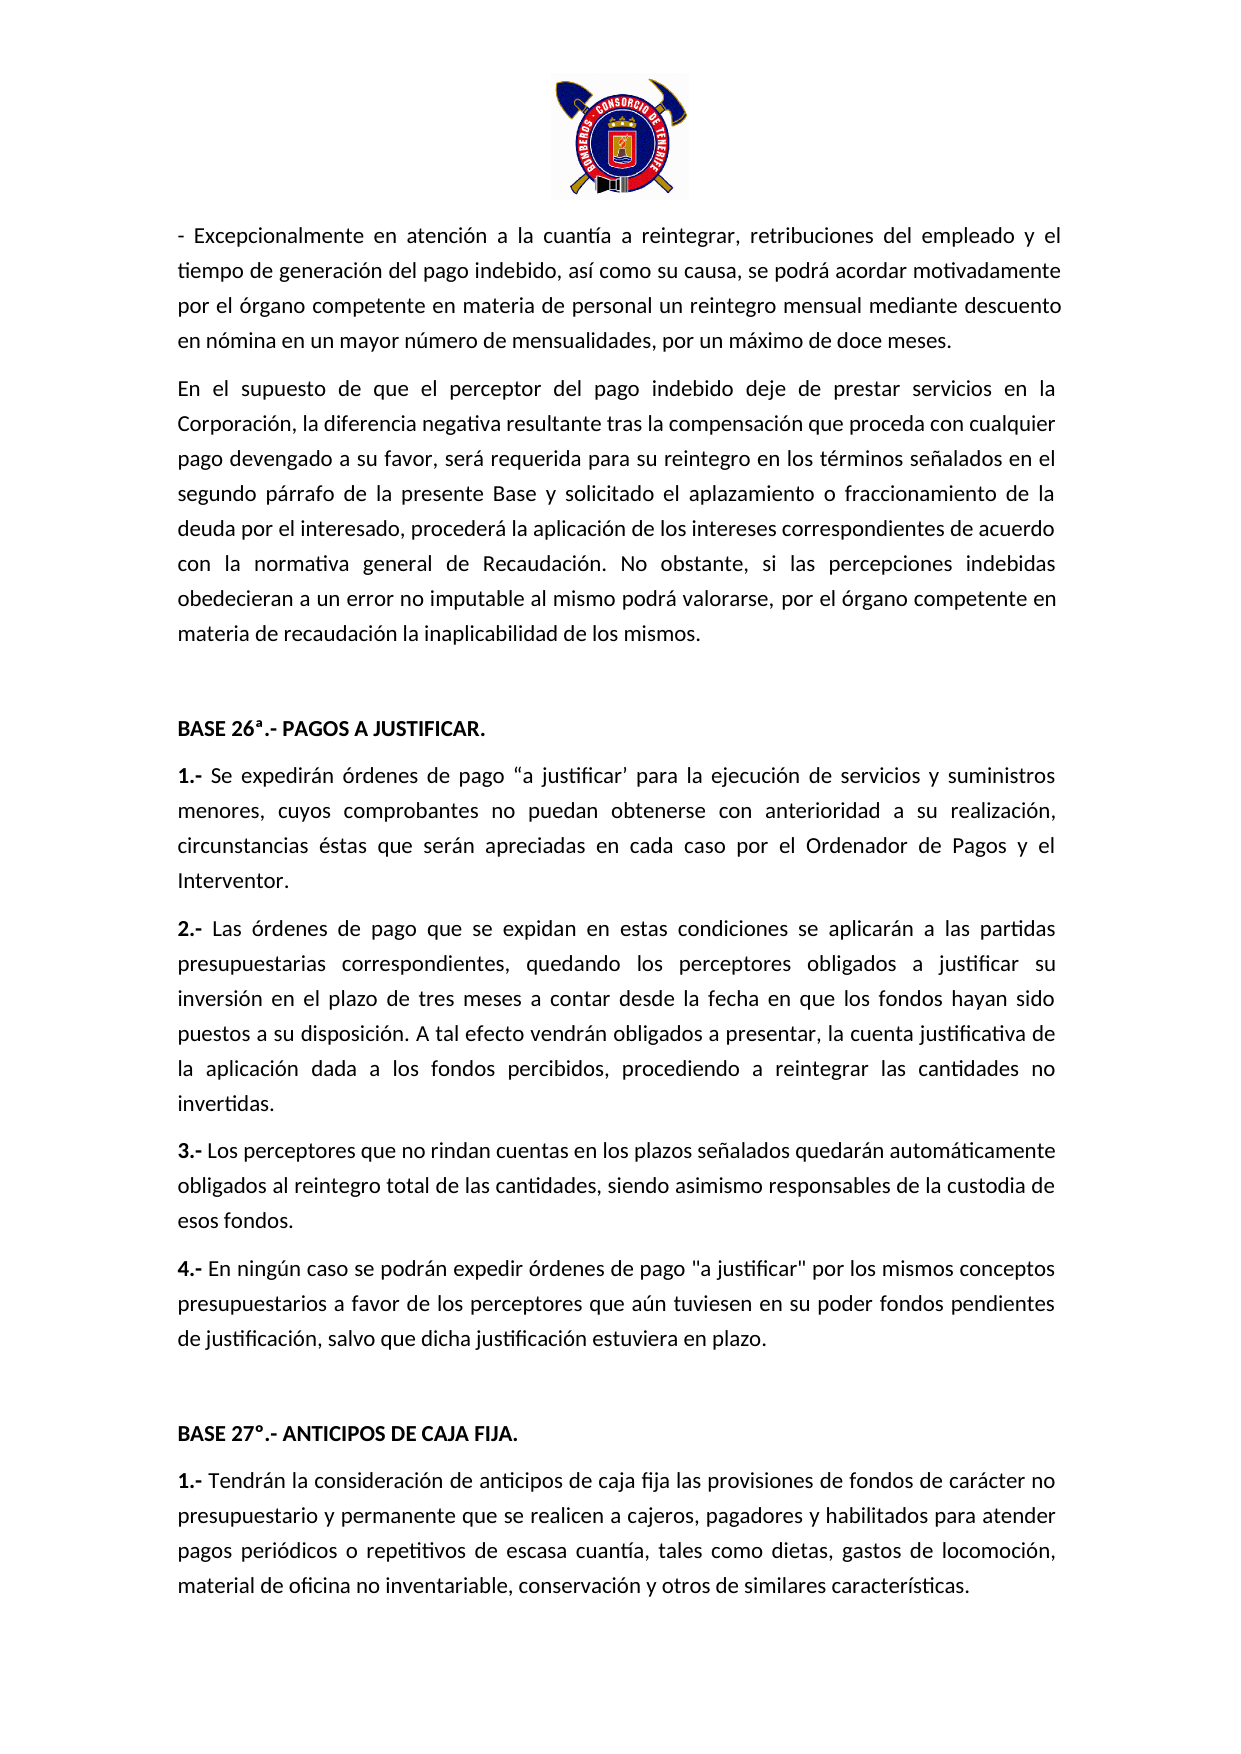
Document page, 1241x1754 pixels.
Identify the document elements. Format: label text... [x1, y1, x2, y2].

text 1.- Tendrán la consideración de anticipos de caja fija las provisiones de fondos de carácter no presupuestario y permanente que se realicen a cajeros, pagadores y habilitados para atender pagos periódicos o repetitivos de escasa cuantía, tales como dietas, gastos de locomoción, material de oficina no inventariable, conservación y otros de similares características. [177, 1467, 1057, 1599]
text BASE 27º.- ANTICIPOS DE CAJA FIJA. [177, 1419, 1057, 1447]
text 1.- Se expedirán órdenes de pago “a justificar’ para la ejecución de servicios y suministros menores, cuyos comprobantes no puedan obtenerse con anterioridad a su realización, circunstancias éstas que serán apreciadas en cada caso por el Ordenador de Pagos y el Interventor. [177, 762, 1057, 894]
text - Excepcionalmente en atención a la cuantía a reintegrar, retribuciones del empleado y el tiempo de generación del pago indebido, así como su causa, se podrá acordar motivadamente por el órgano competente en materia de personal un reintegro mensual mediante descuento en nómina en un mayor número de mensualidades, por un máximo de doce meses. [177, 222, 1063, 354]
text BASE 26ª.- PAGOS A JUSTIFICAR. [177, 714, 1057, 742]
text 4.- En ningún caso se podrán expedir órdenes de pago "a justificar" por los mismos conceptos presupuestarios a favor de los perceptores que aún tuviesen en su poder fondos pendientes de justificación, salvo que dicha justificación estuviera en plazo. [177, 1254, 1057, 1352]
picture [550, 73, 690, 200]
text 2.- Las órdenes de pago que se expidan en estas condiciones se aplicarán a las partidas presupuestarias correspondientes, quedando los perceptores obligados a justificar su inversión en el plazo de tres meses a contar desde la fecha en que los fondos hayan sido puestos a su disposición. A tal efecto vendrán obligados a presentar, la cuenta justificativa de la aplicación dada a los fondos percibidos, procediendo a reintegrar las cantidades no invertidas. [177, 914, 1057, 1117]
text En el supuesto de que el perceptor del pago indebido deje de prestar servicios en la Corporación, la diferencia negativa resultante tras la compensación que proceda con cualquier pago devengado a su favor, será requerida para su reintegro en los términos señalados en el segundo párrafo de la presente Base y solicitado el aplazamiento o fraccionamiento de la deuda por el interesado, procederá la aplicación de los intereses correspondientes de acuerdo con la normativa general de Recaudación. No obstante, si las percepciones indebidas obedecieran a un error no imputable al mismo podrá valorarse, por el órgano competente en materia de recaudación la inaplicabilidad de los mismos. [177, 374, 1057, 647]
text 3.- Los perceptores que no rindan cuentas en los plazos señalados quedarán automáticamente obligados al reintegro total de las cantidades, siendo asimismo responsables de la custodia de esos fondos. [177, 1137, 1057, 1234]
